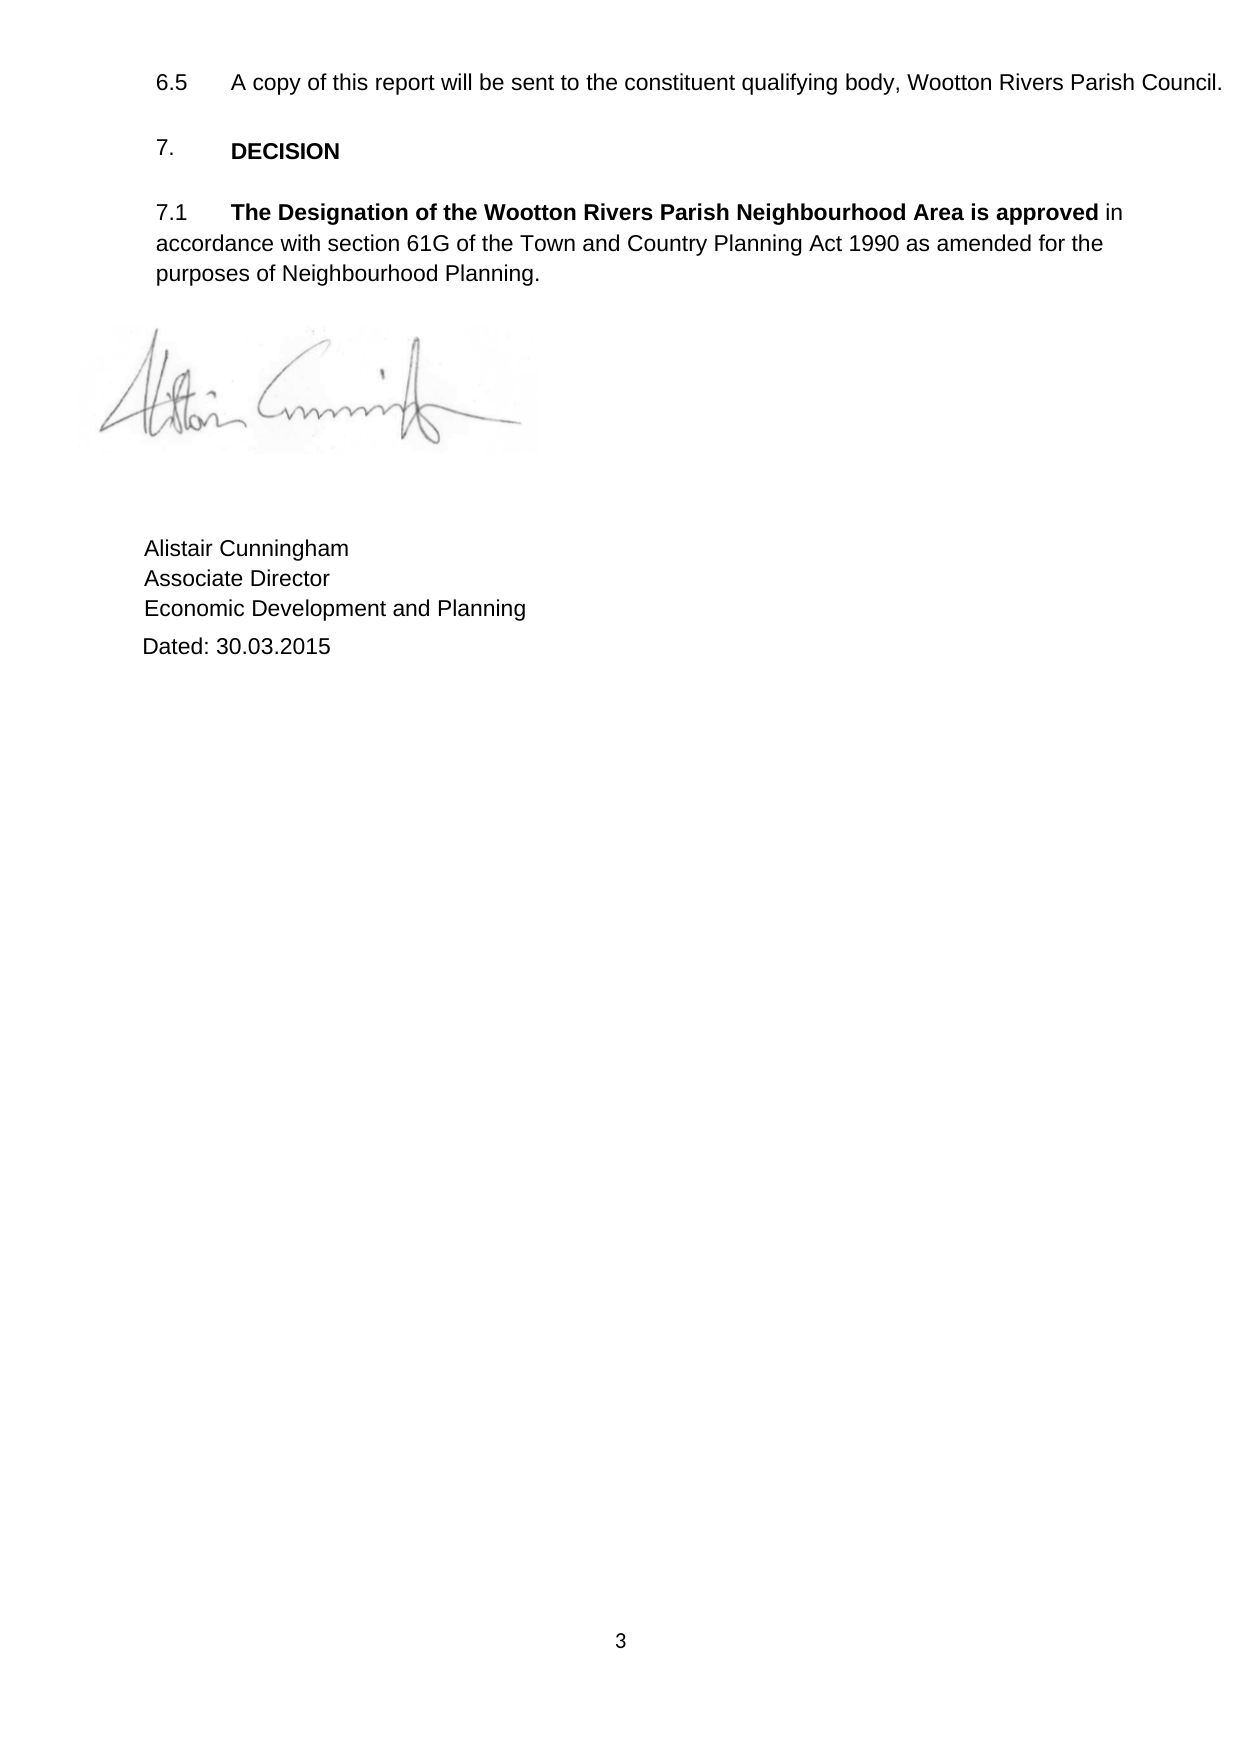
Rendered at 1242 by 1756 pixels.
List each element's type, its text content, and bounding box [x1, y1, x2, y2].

subtitle DECISION [156, 134, 1242, 164]
text Economic Development and Planning Dated: 30.03.2015 [142, 595, 552, 659]
text Alistair Cunningham Associate Director [144, 535, 349, 591]
list The Designation of the Wootton Rivers Parish Neighbourhood Area is approved in accordance with section 61G of the Town and Country Planning Act 1990 as amended for the purposes of Neighbourhood Planning. [156, 199, 1174, 286]
list A copy of this report will be sent to the constituent qualifying body, Wootton Rivers Parish Council. [156, 68, 1242, 95]
